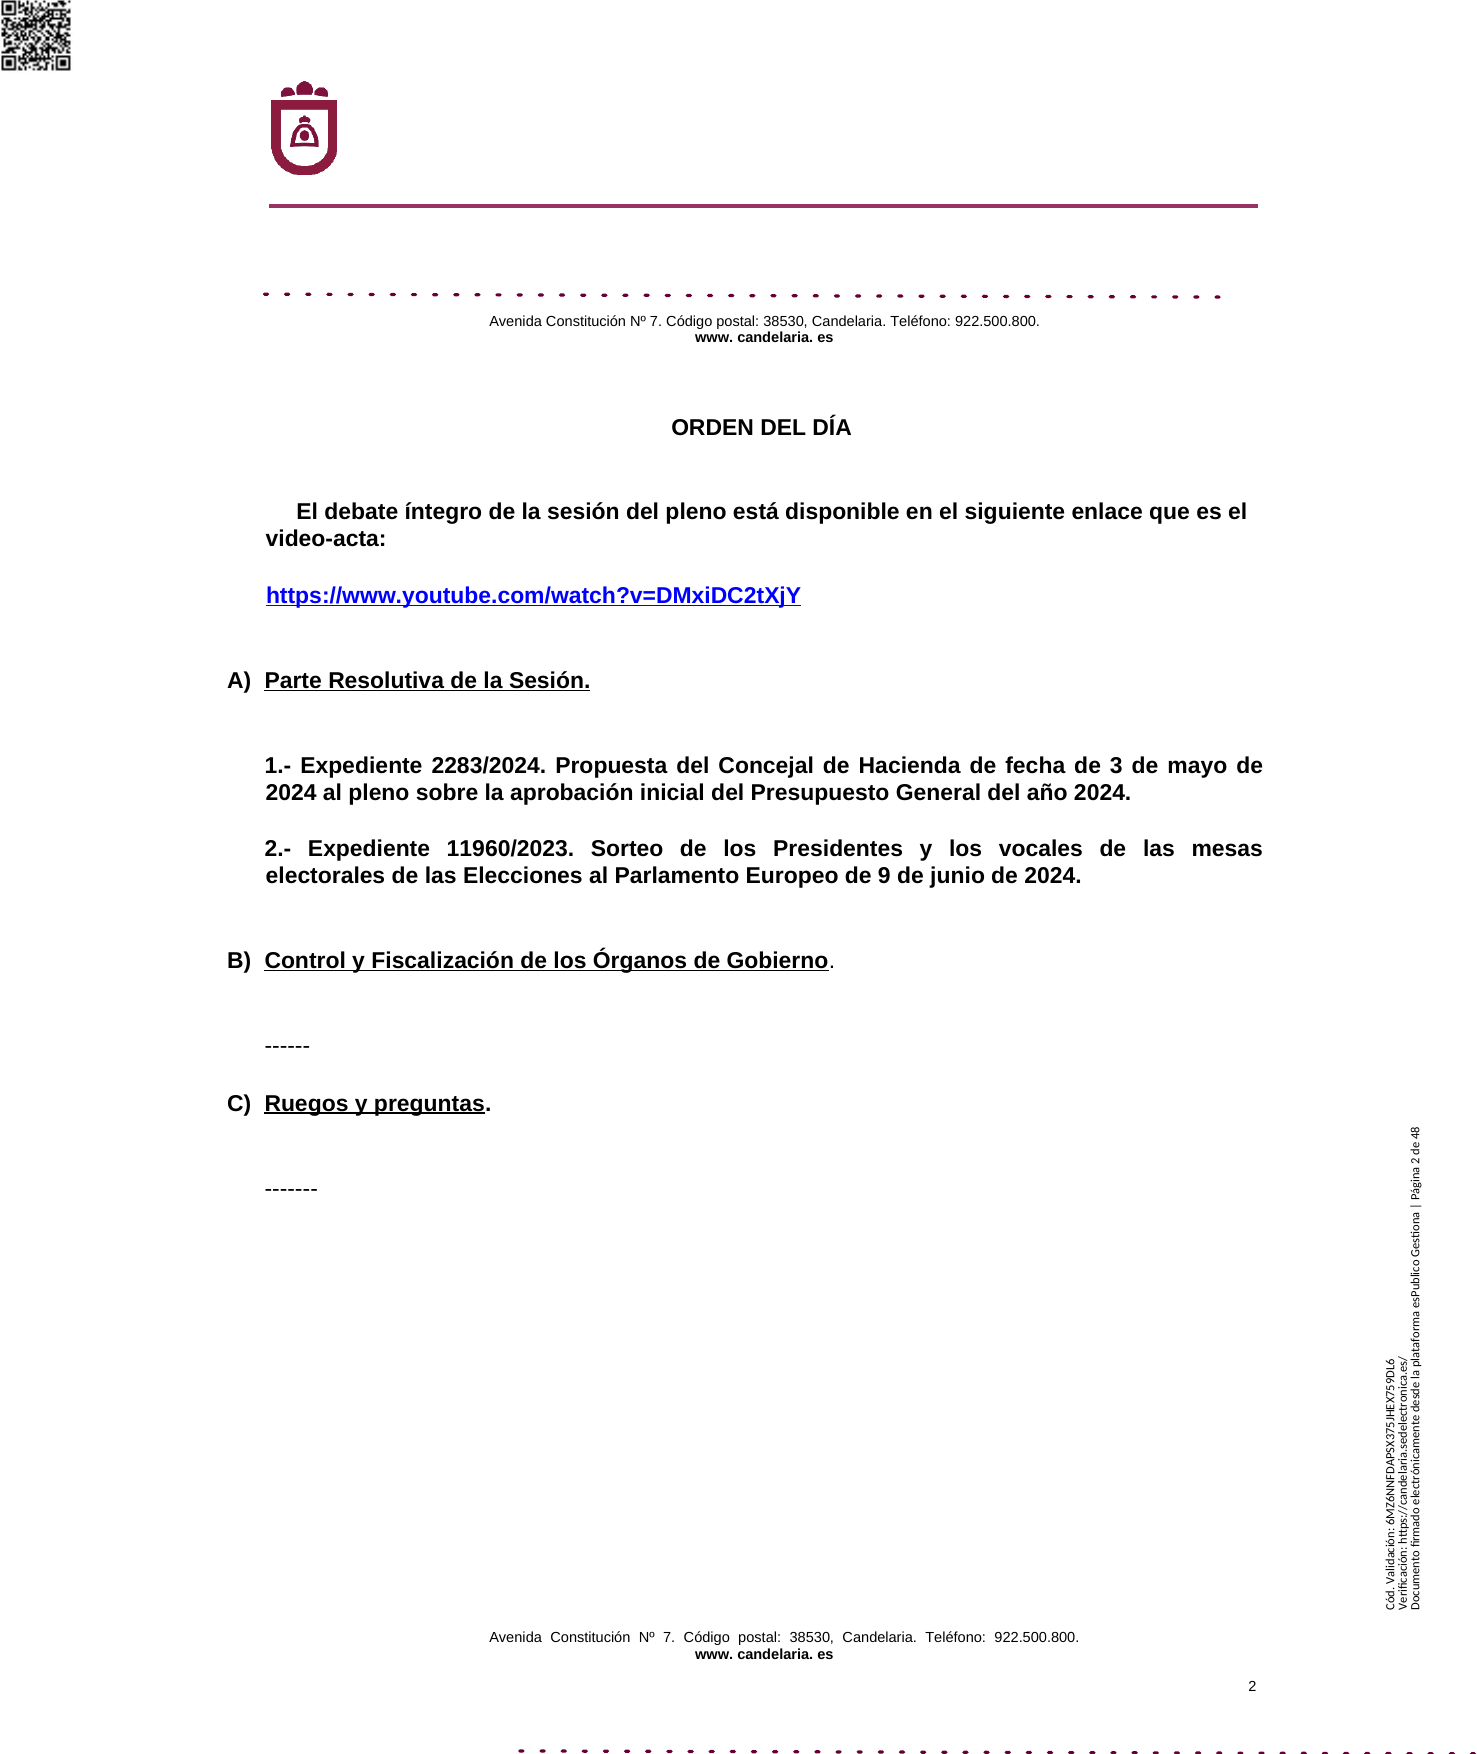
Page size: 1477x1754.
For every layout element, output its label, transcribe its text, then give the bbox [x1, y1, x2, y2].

list Ruegos y preguntas. [227, 1088, 1268, 1116]
list Parte Resolutiva de la Sesión. [227, 667, 1268, 694]
text El debate íntegro de la sesión del pleno está disponible en el siguiente enlace que es el video-acta: [264, 498, 1249, 552]
text https://www.youtube.com/watch?v=DMxiDC2tXjY [266, 581, 1268, 609]
subtitle ORDEN DEL DÍA [290, 414, 1239, 440]
text ------ [264, 1032, 318, 1058]
list Control y Fiscalización de los Órganos de Gobierno. [227, 945, 1268, 974]
text ------- [264, 1175, 351, 1201]
text 1.- Expediente 2283/2024. Propuesta del Concejal de Hacienda de fecha de 3 de mayo de 2024 al pleno sobre la aprobación inicial del Presupuesto General del año 2024. [264, 752, 1264, 806]
text 2.- Expediente 11960/2023. Sorteo de los Presidentes y los vocales de las mesas electorales de las Elecciones al Parlamento Europeo de 9 de junio de 2024. [264, 834, 1264, 888]
text Avenida Constitución Nº 7. Código postal: 38530, Candelaria. Teléfono: 922.500.800. www. candelaria. es [489, 312, 1080, 346]
